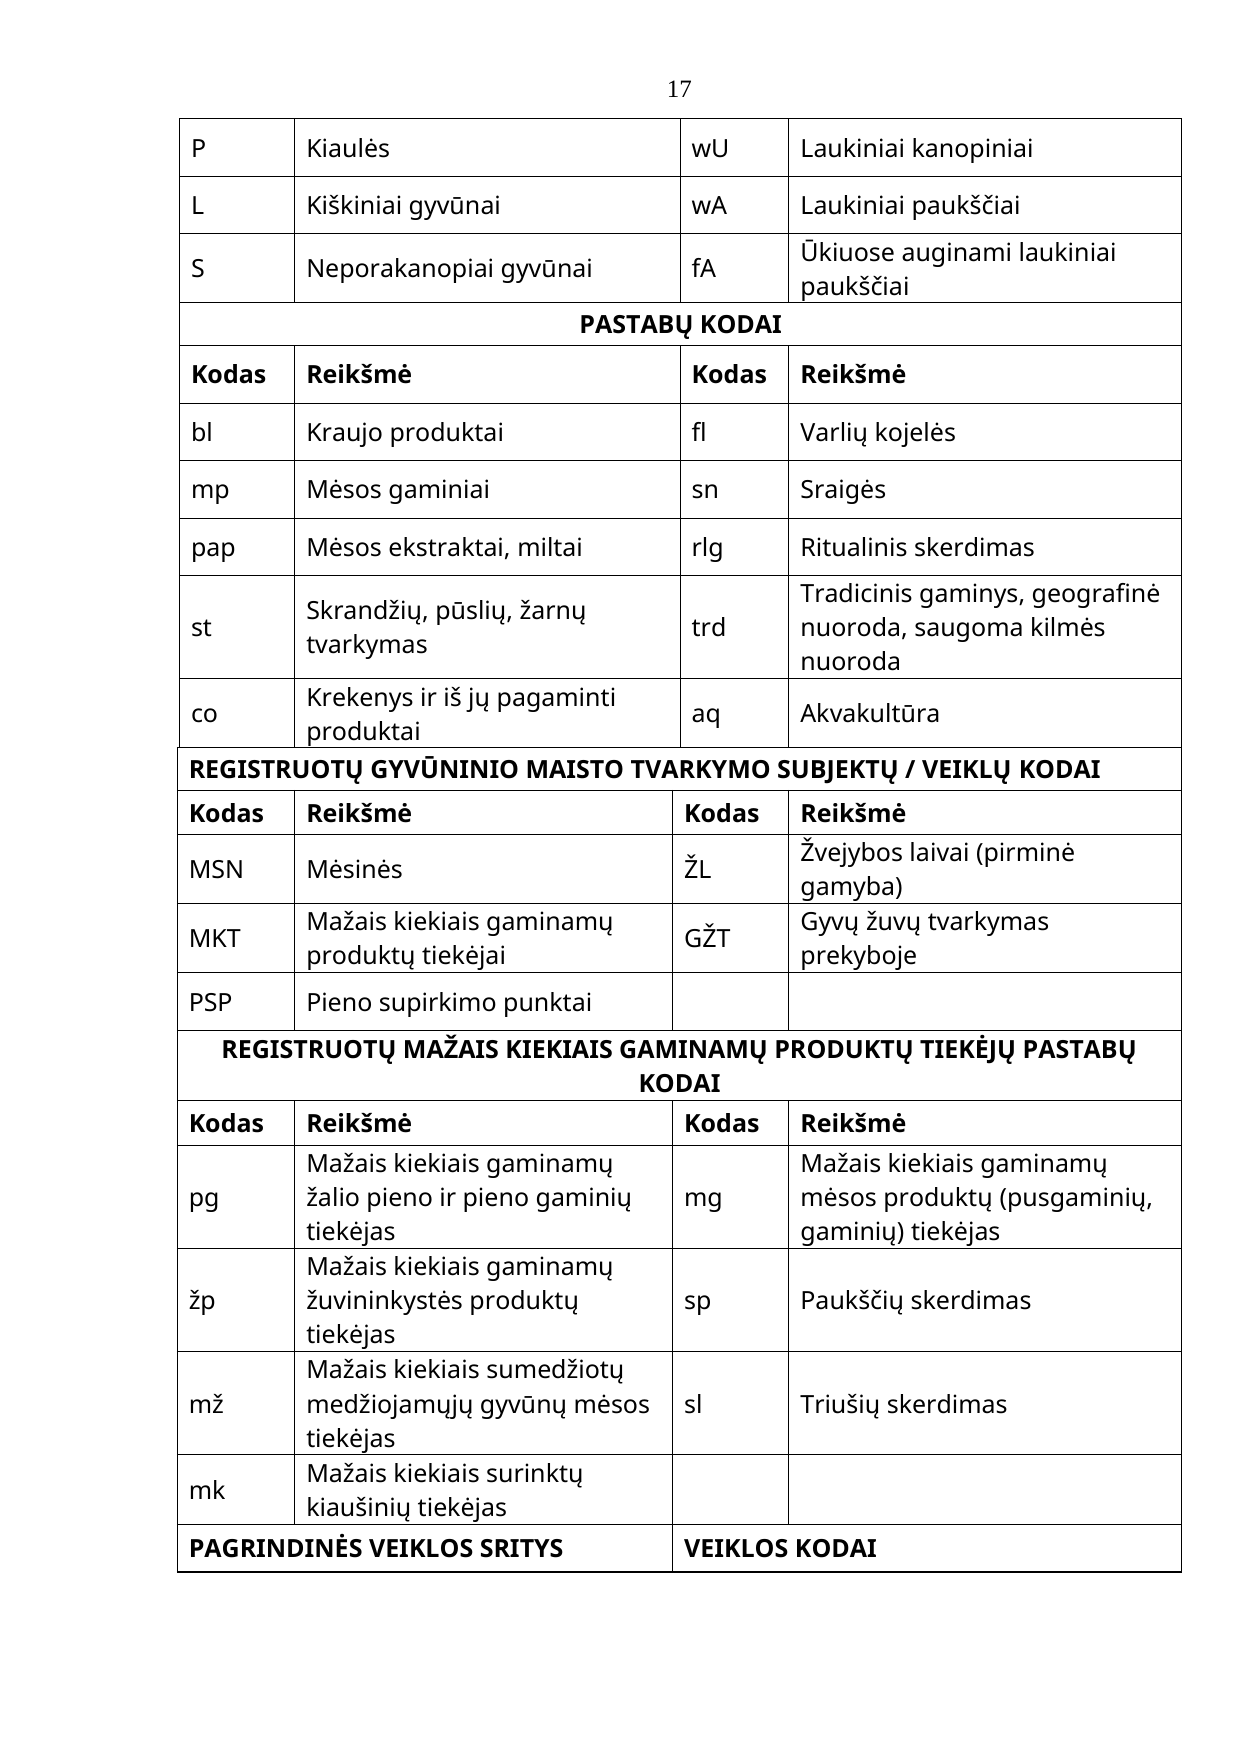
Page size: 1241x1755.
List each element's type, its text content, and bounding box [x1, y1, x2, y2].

table_cell Reikšmė [295, 791, 672, 834]
table_cell Kodas [180, 346, 294, 402]
table_cell Mažais kiekiais gaminamų žuvininkystės produktų tiekėjas [295, 1249, 672, 1351]
table_cell Mažais kiekiais gaminamų mėsos produktų (pusgaminių, gaminių) tiekėjas [789, 1146, 1181, 1248]
table_cell Pieno supirkimo punktai [295, 973, 672, 1029]
table_cell [789, 973, 1181, 1029]
table_cell sp [673, 1249, 788, 1351]
table_cell Ūkiuose auginami laukiniai paukščiai [789, 234, 1181, 302]
table_cell Varlių kojelės [789, 404, 1181, 460]
table_cell Reikšmė [295, 346, 680, 402]
table_cell [673, 973, 788, 1029]
table_cell Kiaulės [295, 119, 680, 176]
table_cell Reikšmė [295, 1101, 672, 1145]
table_cell Kiškiniai gyvūnai [295, 177, 680, 233]
table_cell REGISTRUOTŲ MAŽAIS KIEKIAIS GAMINAMŲ PRODUKTŲ TIEKĖJŲ PASTABŲ KODAI [178, 1031, 1181, 1100]
table_cell rlg [681, 519, 788, 575]
table_cell Krekenys ir iš jų pagaminti produktai [295, 679, 680, 747]
table_cell Reikšmė [789, 346, 1181, 402]
table_cell Gyvų žuvų tvarkymas prekyboje [789, 904, 1181, 972]
table_cell PASTABŲ KODAI [180, 303, 1181, 345]
table_cell Mažais kiekiais sumedžiotų medžiojamųjų gyvūnų mėsos tiekėjas [295, 1352, 672, 1454]
table_cell MSN [178, 835, 294, 903]
table_cell sn [681, 461, 788, 517]
table_cell ŽL [673, 835, 788, 903]
table_cell wU [681, 119, 788, 176]
table_cell Mažais kiekiais gaminamų žalio pieno ir pieno gaminių tiekėjas [295, 1146, 672, 1248]
table_cell pg [178, 1146, 294, 1248]
table_cell Reikšmė [789, 791, 1181, 834]
table_cell žp [178, 1249, 294, 1351]
table_cell Kodas [681, 346, 788, 402]
table_cell Mažais kiekiais gaminamų produktų tiekėjai [295, 904, 672, 972]
table_cell Žvejybos laivai (pirminė gamyba) [789, 835, 1181, 903]
table_cell GŽT [673, 904, 788, 972]
table_cell Kodas [178, 791, 294, 834]
table_cell Triušių skerdimas [789, 1352, 1181, 1454]
table_cell Mėsinės [295, 835, 672, 903]
table_cell Kraujo produktai [295, 404, 680, 460]
table_cell MKT [178, 904, 294, 972]
table_cell Ritualinis skerdimas [789, 519, 1181, 575]
table_cell S [180, 234, 294, 302]
table_cell Mažais kiekiais surinktų kiaušinių tiekėjas [295, 1455, 672, 1523]
table_cell co [180, 679, 294, 747]
table_cell REGISTRUOTŲ GYVŪNINIO MAISTO TVARKYMO SUBJEKTŲ / VEIKLŲ KODAI [178, 748, 1181, 790]
table_cell PSP [178, 973, 294, 1029]
table_cell mk [178, 1455, 294, 1523]
table_cell Mėsos gaminiai [295, 461, 680, 517]
table_cell fA [681, 234, 788, 302]
table_cell Neporakanopiai gyvūnai [295, 234, 680, 302]
table_cell Tradicinis gaminys, geografinė nuoroda, saugoma kilmės nuoroda [789, 576, 1181, 678]
table_cell Laukiniai kanopiniai [789, 119, 1181, 176]
table_cell Akvakultūra [789, 679, 1181, 747]
table_cell Skrandžių, pūslių, žarnų tvarkymas [295, 576, 680, 678]
table_cell Kodas [178, 1101, 294, 1145]
table_cell mg [673, 1146, 788, 1248]
table_cell fl [681, 404, 788, 460]
table_cell bl [180, 404, 294, 460]
table_cell aq [681, 679, 788, 747]
table_cell Kodas [673, 1101, 788, 1145]
table_cell VEIKLOS KODAI [673, 1525, 1181, 1571]
table_cell trd [681, 576, 788, 678]
table_cell sl [673, 1352, 788, 1454]
table_cell wA [681, 177, 788, 233]
table_cell mp [180, 461, 294, 517]
table_cell Kodas [673, 791, 788, 834]
table_cell [789, 1455, 1181, 1523]
table_cell pap [180, 519, 294, 575]
table_cell Reikšmė [789, 1101, 1181, 1145]
table_cell st [180, 576, 294, 678]
table_cell Paukščių skerdimas [789, 1249, 1181, 1351]
table_cell Mėsos ekstraktai, miltai [295, 519, 680, 575]
table_cell Sraigės [789, 461, 1181, 517]
table_cell L [180, 177, 294, 233]
table_cell mž [178, 1352, 294, 1454]
table_cell P [180, 119, 294, 176]
table_cell Laukiniai paukščiai [789, 177, 1181, 233]
table_cell [673, 1455, 788, 1523]
table_cell PAGRINDINĖS VEIKLOS SRITYS [178, 1525, 672, 1571]
